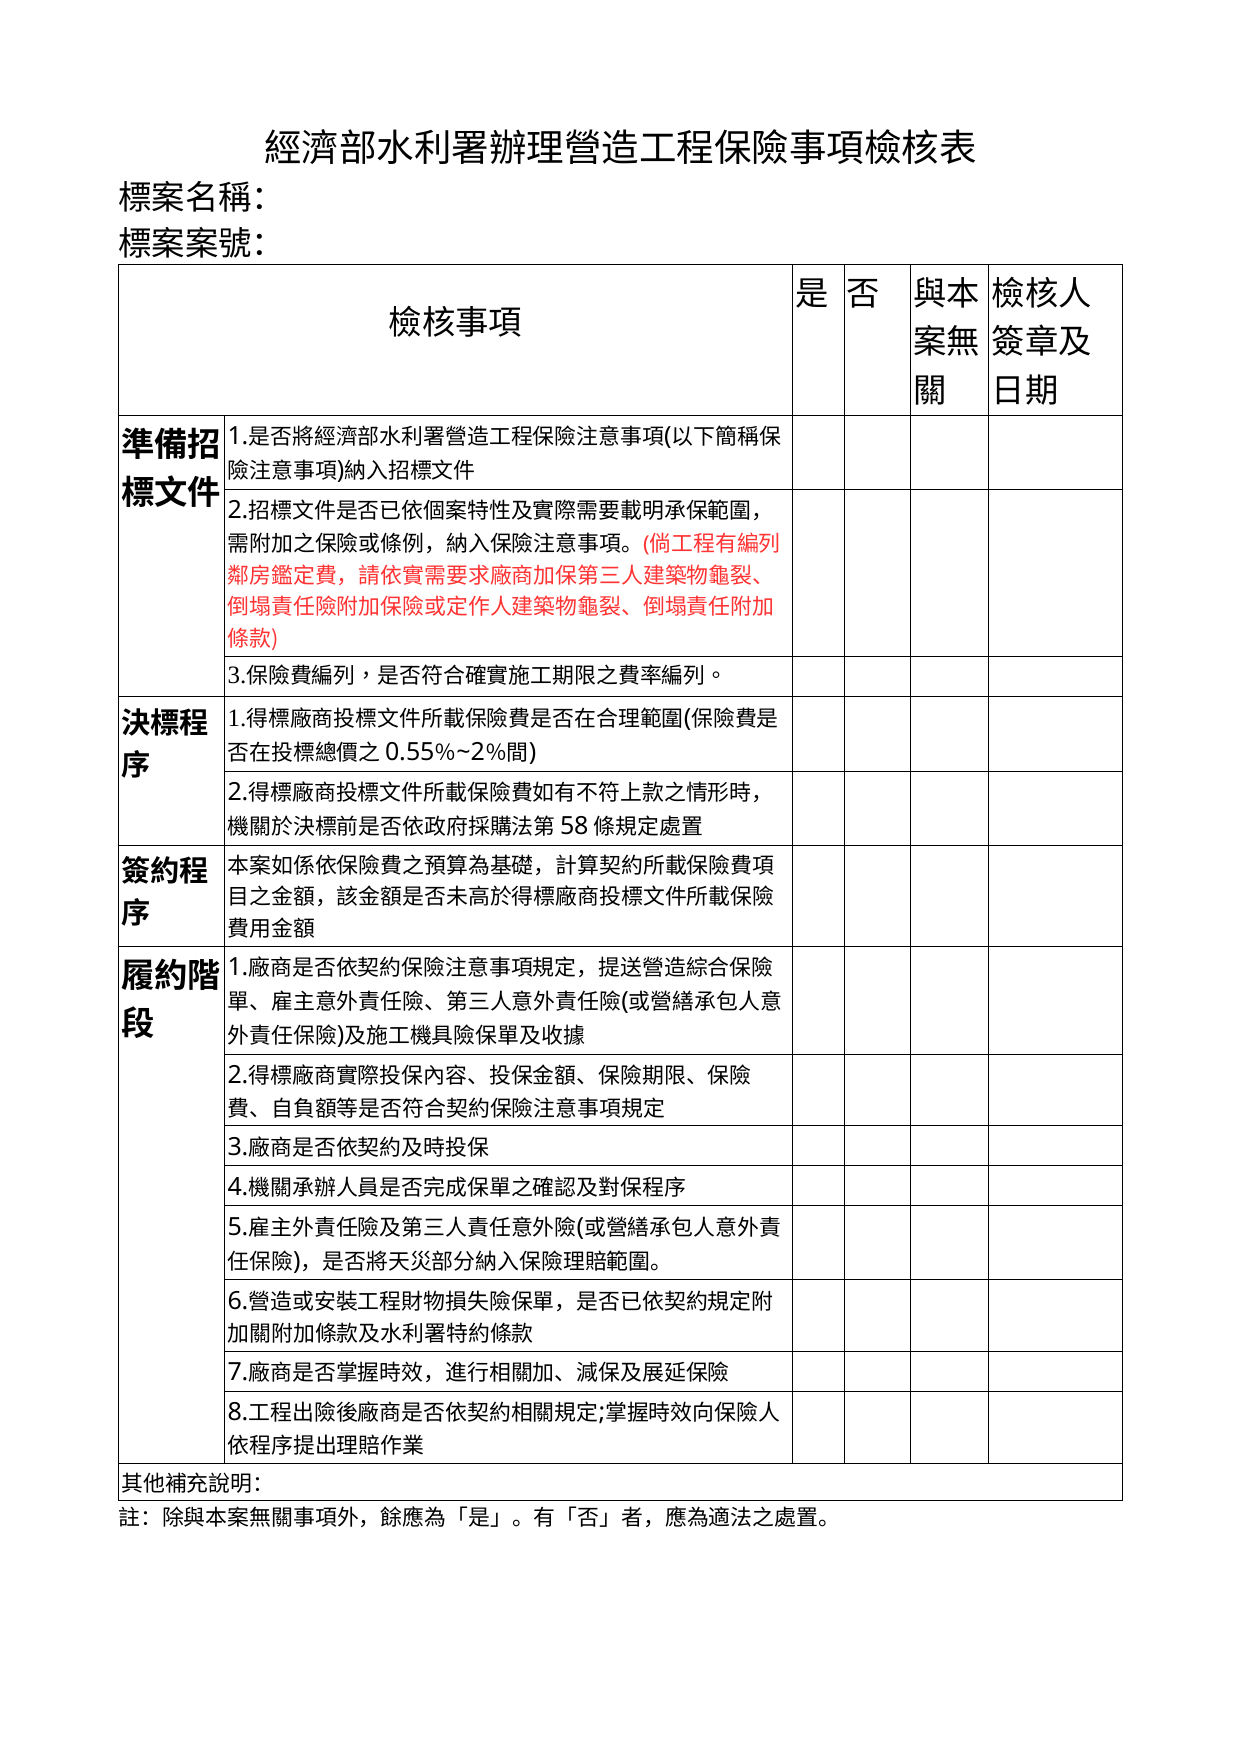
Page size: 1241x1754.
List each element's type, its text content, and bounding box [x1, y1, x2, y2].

table_cell [911, 1280, 988, 1351]
table_cell [911, 1206, 988, 1279]
table_cell 6.營造或安裝工程財物損失險保單，是否已依契約規定附加關附加條款及水利署特約條款 [225, 1280, 792, 1351]
table_cell [793, 1352, 844, 1391]
table_cell [989, 947, 1122, 1054]
table_cell [989, 697, 1122, 771]
table_cell 準備招標文件 [119, 416, 224, 696]
table_cell [911, 490, 988, 656]
table_cell 本案如係依保險費之預算為基礎，計算契約所載保險費項目之金額，該金額是否未高於得標廠商投標文件所載保險費用金額 [225, 846, 792, 946]
table_cell 5.雇主外責任險及第三人責任意外險(或營繕承包人意外責任保險)，是否將天災部分納入保險理賠範圍。 [225, 1206, 792, 1279]
table_header 檢核事項 [119, 265, 792, 415]
table_cell [845, 1280, 910, 1351]
table_cell [793, 1126, 844, 1165]
table_cell [793, 947, 844, 1054]
table_cell [911, 947, 988, 1054]
table_cell [845, 1126, 910, 1165]
table_cell [793, 772, 844, 844]
table_cell [911, 1352, 988, 1391]
table_cell [989, 846, 1122, 946]
table_cell [989, 657, 1122, 696]
table_cell 2.招標文件是否已依個案特性及實際需要載明承保範圍，需附加之保險或條例，納入保險注意事項。(倘工程有編列鄰房鑑定費，請依實需要求廠商加保第三人建築物龜裂、倒塌責任險附加保險或定作人建築物龜裂、倒塌責任附加條款) [225, 490, 792, 656]
table_header 否 [845, 265, 910, 415]
table_cell [911, 1166, 988, 1205]
table_cell 3.廠商是否依契約及時投保 [225, 1126, 792, 1165]
text 註：除與本案無關事項外，餘應為「是」。有「否」者，應為適法之處置。 [118, 1501, 1122, 1532]
table_cell [989, 1280, 1122, 1351]
table_cell [793, 1392, 844, 1463]
table_cell [793, 1166, 844, 1205]
table_cell [989, 490, 1122, 656]
table_header 與本案無關 [911, 265, 988, 415]
table_header 檢核人簽章及日期 [989, 265, 1122, 415]
table_cell [989, 1166, 1122, 1205]
table_header 是 [793, 265, 844, 415]
table_cell [793, 846, 844, 946]
table_cell [845, 1392, 910, 1463]
table_cell [793, 657, 844, 696]
table_cell 2.得標廠商投標文件所載保險費如有不符上款之情形時，機關於決標前是否依政府採購法第58條規定處置 [225, 772, 792, 844]
table_cell [793, 697, 844, 771]
table_cell 1.得標廠商投標文件所載保險費是否在合理範圍(保險費是否在投標總價之0.55％~2％間) [225, 697, 792, 771]
table_cell 1.是否將經濟部水利署營造工程保險注意事項(以下簡稱保險注意事項)納入招標文件 [225, 416, 792, 489]
table_cell [793, 1206, 844, 1279]
table_cell [845, 1352, 910, 1391]
text 經濟部水利署辦理營造工程保險事項檢核表 [118, 118, 1122, 172]
table_cell [911, 1392, 988, 1463]
table_cell [911, 1055, 988, 1125]
table_cell 1.廠商是否依契約保險注意事項規定，提送營造綜合保險單、雇主意外責任險、第三人意外責任險(或營繕承包人意外責任保險)及施工機具險保單及收據 [225, 947, 792, 1054]
table_cell [989, 1126, 1122, 1165]
table_cell [793, 416, 844, 489]
table_cell [845, 846, 910, 946]
table_cell [845, 1166, 910, 1205]
table_cell [911, 772, 988, 844]
table_cell [845, 416, 910, 489]
table_cell [911, 697, 988, 771]
table_cell 簽約程序 [119, 846, 224, 946]
table_cell 7.廠商是否掌握時效，進行相關加、減保及展延保險 [225, 1352, 792, 1391]
table_cell 決標程序 [119, 697, 224, 844]
table_cell [989, 1055, 1122, 1125]
table_cell [845, 947, 910, 1054]
table_cell [793, 1280, 844, 1351]
text 標案案號： [118, 218, 1122, 264]
table_cell [911, 846, 988, 946]
table_cell [793, 490, 844, 656]
table_cell 履約階段 [119, 947, 224, 1463]
table_cell 8.工程出險後廠商是否依契約相關規定;掌握時效向保險人依程序提出理賠作業 [225, 1392, 792, 1463]
table_cell 2.得標廠商實際投保內容、投保金額、保險期限、保險費、自負額等是否符合契約保險注意事項規定 [225, 1055, 792, 1125]
table_cell [989, 1392, 1122, 1463]
table_cell [845, 1055, 910, 1125]
table_cell [911, 416, 988, 489]
table_cell [845, 697, 910, 771]
table_cell [911, 657, 988, 696]
table_cell [989, 1352, 1122, 1391]
table_cell [793, 1055, 844, 1125]
table_cell [989, 1206, 1122, 1279]
table_cell [845, 772, 910, 844]
table_cell [989, 416, 1122, 489]
table_cell 其他補充說明： [119, 1464, 1122, 1500]
table_cell [845, 657, 910, 696]
table_cell [989, 772, 1122, 844]
table_cell [845, 490, 910, 656]
table_cell 3.保險費編列，是否符合確實施工期限之費率編列。 [225, 657, 792, 696]
table_cell [911, 1126, 988, 1165]
text 標案名稱： [118, 172, 1122, 218]
table_cell 4.機關承辦人員是否完成保單之確認及對保程序 [225, 1166, 792, 1205]
table_cell [845, 1206, 910, 1279]
